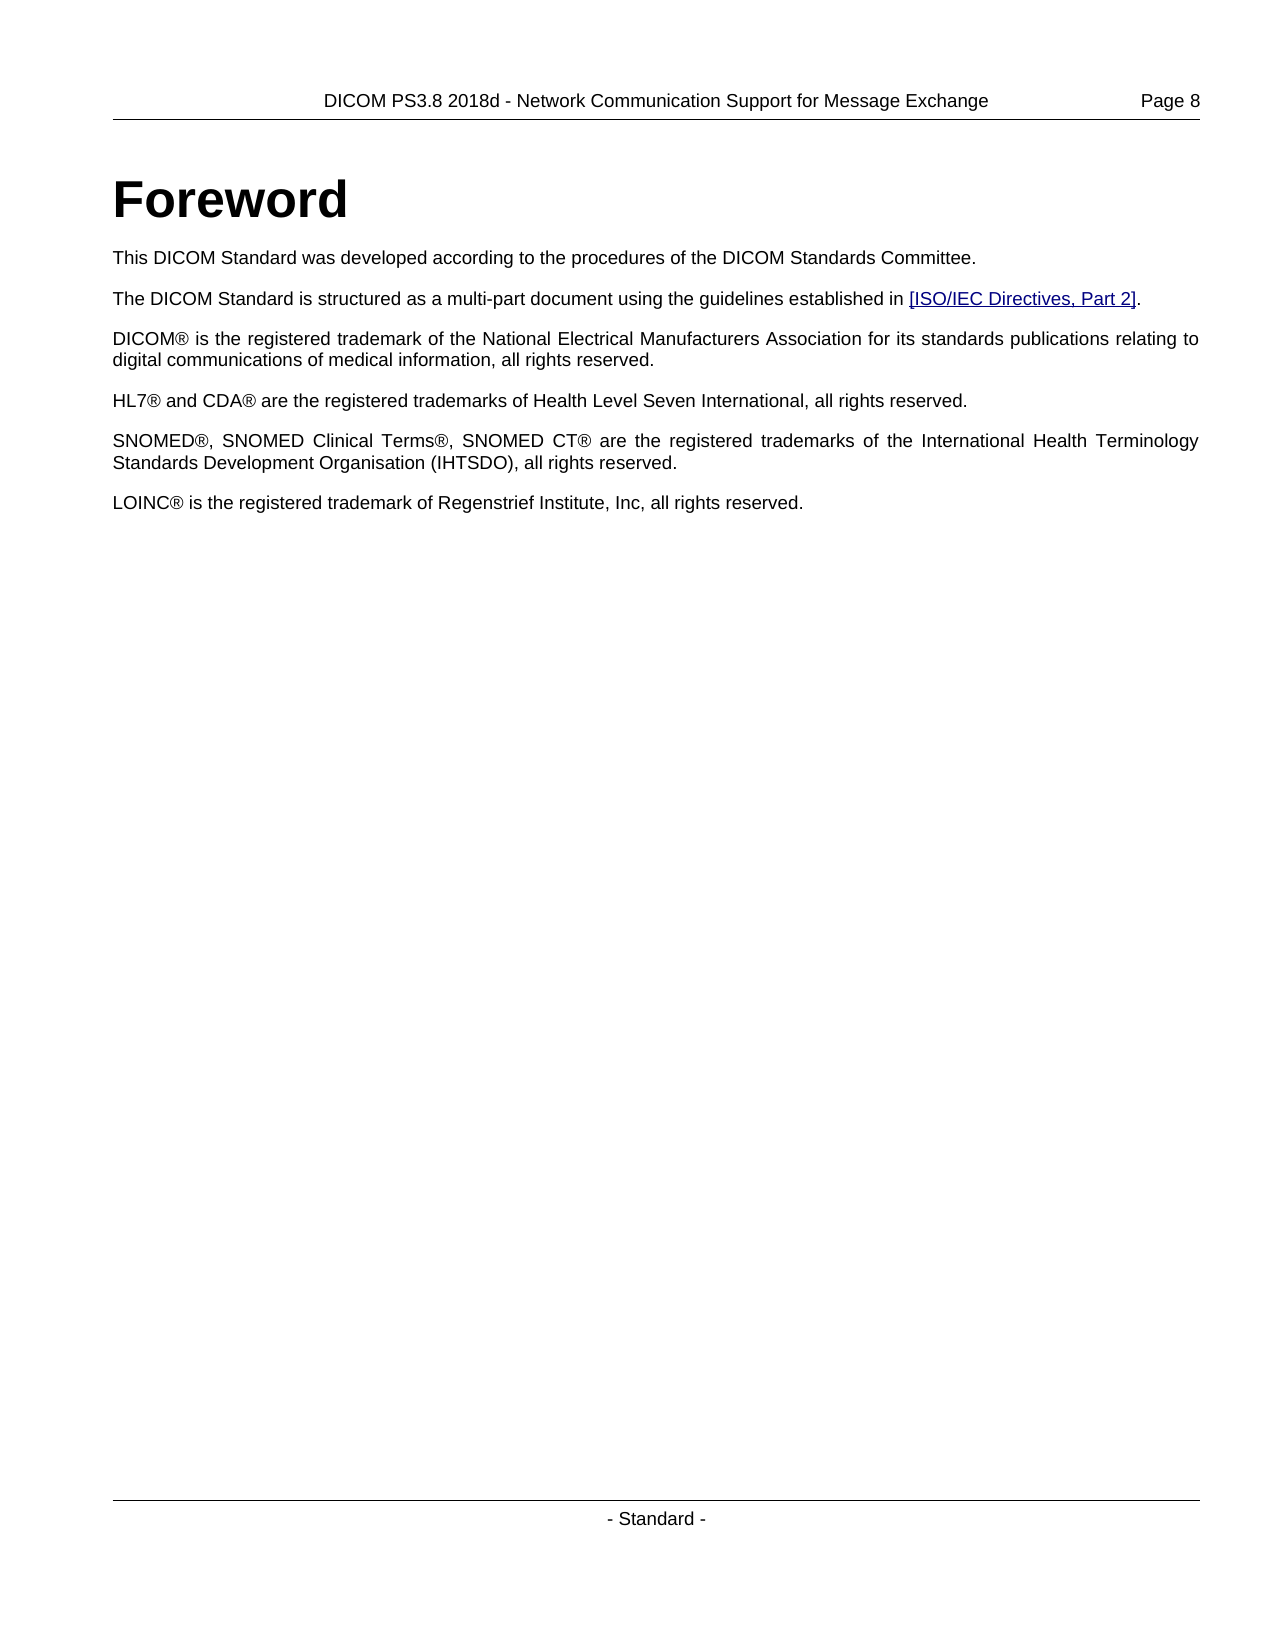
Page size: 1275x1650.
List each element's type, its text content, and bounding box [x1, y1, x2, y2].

text LOINC® is the registered trademark of Regenstrief Institute, Inc, all rights reserved. [112, 492, 1200, 513]
text HL7® and CDA® are the registered trademarks of Health Level Seven International, all rights reserved. [112, 389, 1200, 411]
text Foreword [112, 169, 1200, 228]
text SNOMED®, SNOMED Clinical Terms®, SNOMED CT® are the registered trademarks of the International Health Terminology Standards Development Organisation (IHTSDO), all rights reserved. [112, 430, 1200, 473]
text The DICOM Standard is structured as a multi-part document using the guidelines established in [ISO/IEC Directives, Part 2]. [112, 287, 1200, 309]
text This DICOM Standard was developed according to the procedures of the DICOM Standards Committee. [112, 247, 1200, 269]
text DICOM® is the registered trademark of the National Electrical Manufacturers Association for its standards publications relating to digital communications of medical information, all rights reserved. [112, 328, 1200, 371]
